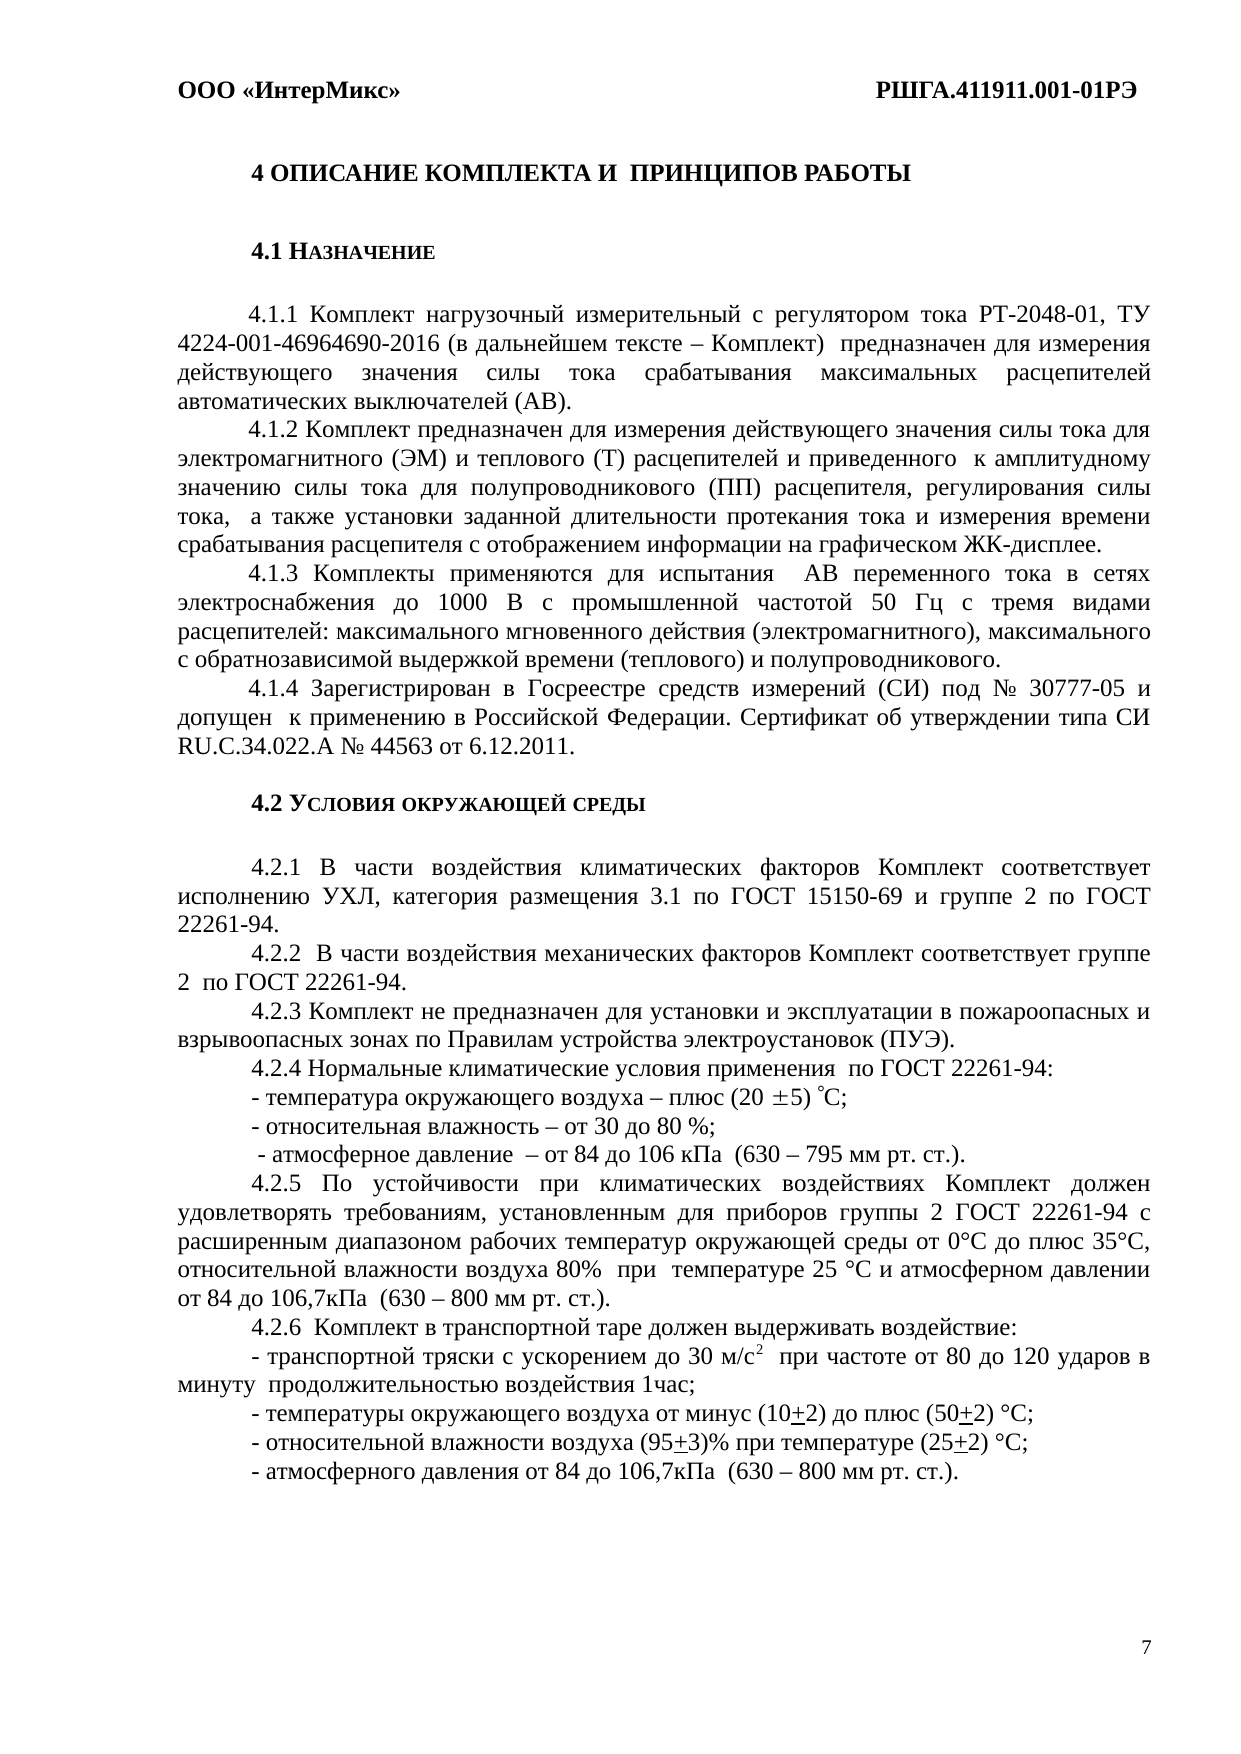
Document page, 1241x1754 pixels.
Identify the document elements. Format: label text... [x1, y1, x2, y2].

text 4.2.1 В части воздействия климатических факторов Комплект соответствует исполнению УХЛ, категория размещения 3.1 по ГОСТ 15150-69 и группе 2 по ГОСТ 22261-94. [177, 852, 1152, 938]
text 4.2.3 Комплект не предназначен для установки и эксплуатации в пожароопасных и взрывоопасных зонах по Правилам устройства электроустановок (ПУЭ). [177, 996, 1152, 1053]
text 4.1.2 Комплект предназначен для измерения действующего значения силы тока для электромагнитного (ЭМ) и теплового (Т) расцепителей и приведенного к амплитудному значению силы тока для полупроводникового (ПП) расцепителя, регулирования силы тока, а также установки заданной длительности протекания тока и измерения времени срабатывания расцепителя с отображением информации на графическом ЖК-дисплее. [177, 414, 1152, 558]
text 4.2.5 По устойчивости при климатических воздействиях Комплект должен удовлетворять требованиям, установленным для приборов группы 2 ГОСТ 22261-94 с расширенным диапазоном рабочих температур окружающей среды от 0°С до плюс 35°С, относительной влажности воздуха 80% при температуре 25 °С и атмосферном давлении от 84 до 106,7кПа (630 – 800 мм рт. ст.). [177, 1168, 1152, 1312]
text 4.2.2 В части воздействия механических факторов Комплект соответствует группе 2 по ГОСТ 22261-94. [177, 938, 1152, 996]
text 4.2.6 Комплект в транспортной таре должен выдерживать воздействие: [177, 1312, 1152, 1341]
text 4.1.4 Зарегистрирован в Госреестре средств измерений (СИ) под № 30777-05 и допущен к применению в Российской Федерации. Сертификат об утверждении типа СИ RU.C.34.022.A № 44563 от 6.12.2011. [177, 673, 1152, 759]
text - относительная влажность – от 30 до 80 %; [251, 1111, 1152, 1139]
text - атмосферное давление – от 84 до 106 кПа (630 – 795 мм рт. ст.). [251, 1139, 1152, 1168]
text - транспортной тряски с ускорением до 30 м/с2 при частоте от 80 до 120 ударов в минуту продолжительностью воздействия 1час; [177, 1341, 1152, 1398]
text - температуры окружающего воздуха от минус (10+2) до плюс (50+2) °С; [177, 1398, 1152, 1427]
text 4.1.1 Комплект нагрузочный измерительный с регулятором тока РТ-2048-01, ТУ 4224-001-46964690-2016 (в дальнейшем тексте – Комплект) предназначен для измерения действующего значения силы тока срабатывания максимальных расцепителей автоматических выключателей (АВ). [177, 299, 1152, 414]
text 4.2.4 Нормальные климатические условия применения по ГОСТ 22261-94: [177, 1053, 1152, 1082]
text - температура окружающего воздуха – плюс (20 5) С; [251, 1082, 1152, 1111]
subtitle 4 ОПИСАНИЕ КОМПЛЕКТА И ПРИНЦИПОВ РАБОТЫ [177, 158, 1152, 186]
text - атмосферного давления от 84 до 106,7кПа (630 – 800 мм рт. ст.). [177, 1456, 1152, 1484]
text - относительной влажности воздуха (95+3)% при температуре (25+2) °С; [177, 1427, 1152, 1456]
subtitle 4.2 Условия окружающей среды [177, 788, 1152, 817]
text 4.1.3 Комплекты применяются для испытания АВ переменного тока в сетях электроснабжения до 1000 В с промышленной частотой 50 Гц с тремя видами расцепителей: максимального мгновенного действия (электромагнитного), максимального с обратнозависимой выдержкой времени (теплового) и полупроводникового. [177, 558, 1152, 673]
subtitle 4.1 Назначение [177, 236, 1152, 264]
